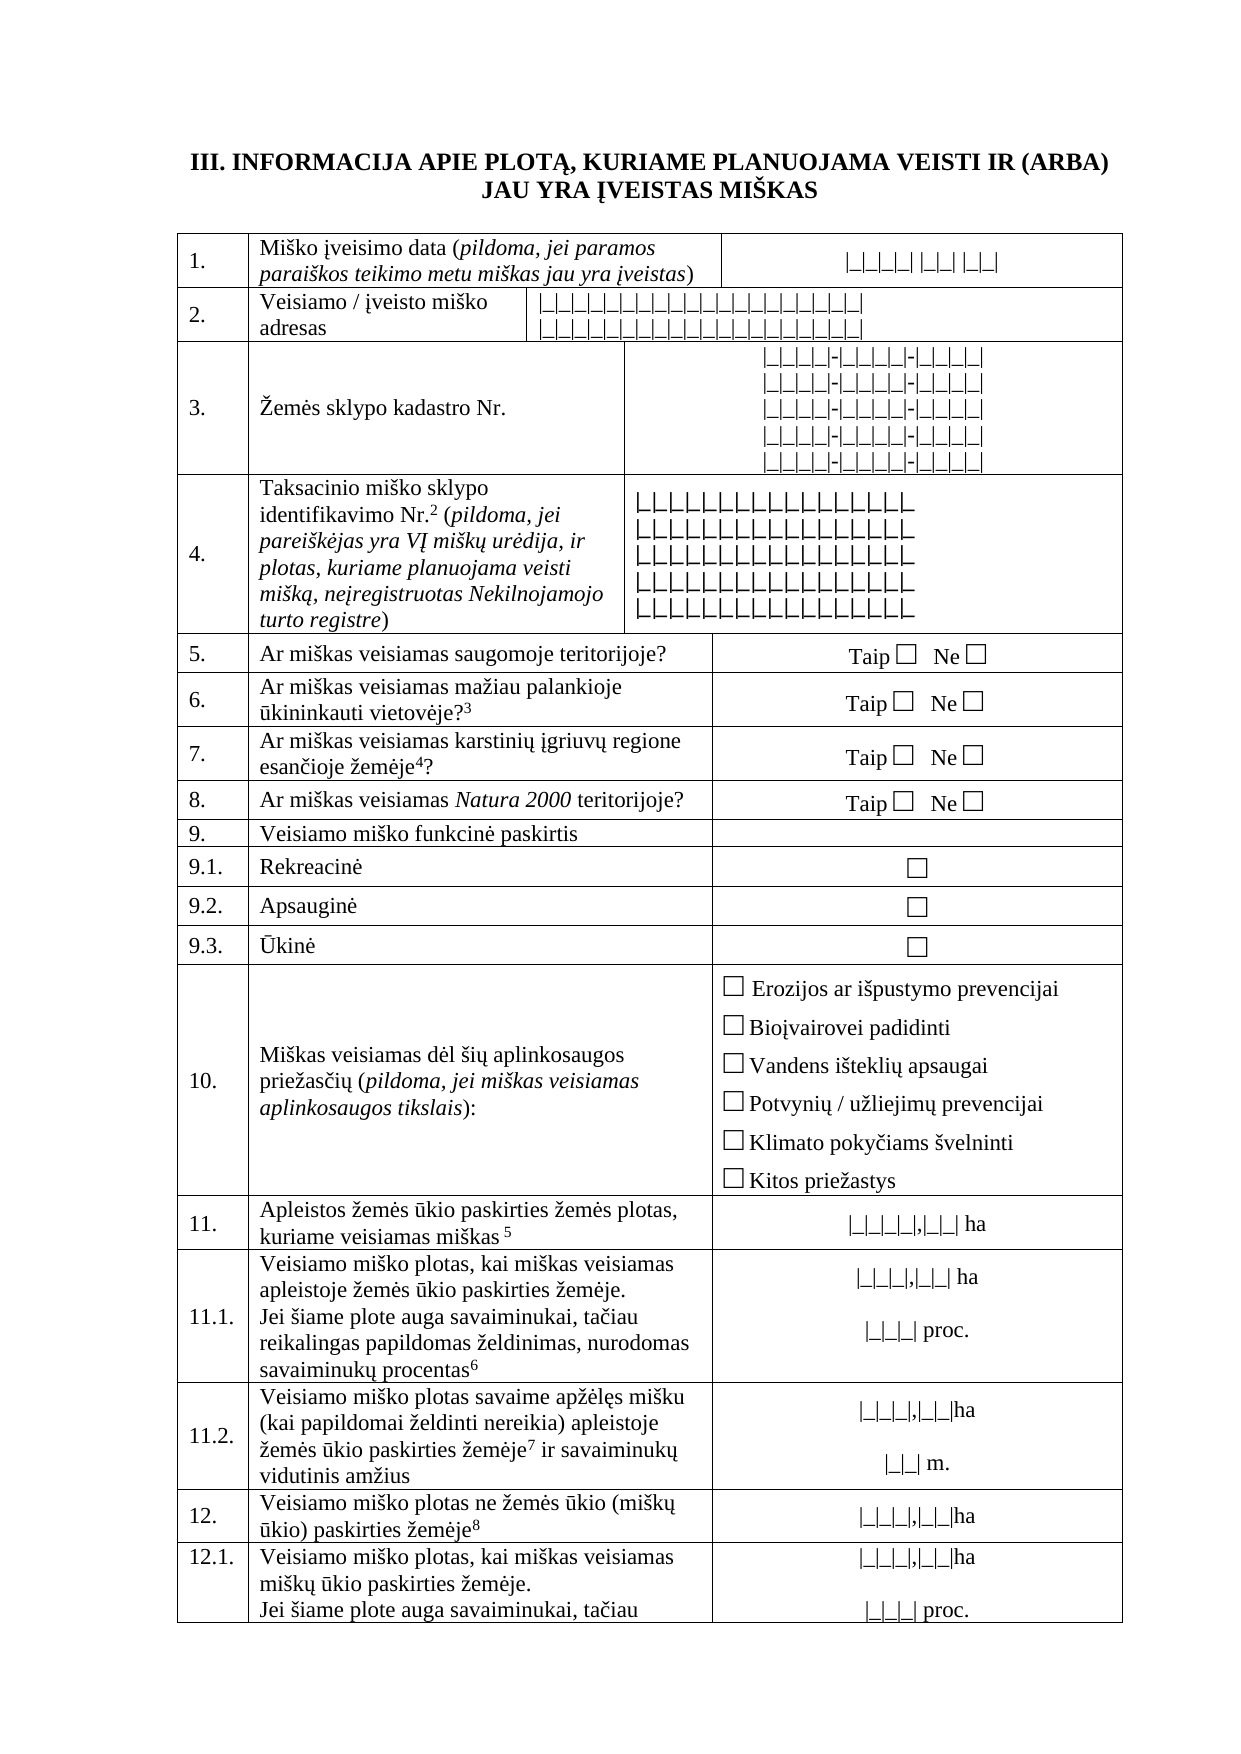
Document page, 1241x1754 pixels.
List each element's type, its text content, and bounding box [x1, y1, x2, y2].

table_cell □ Erozijos ar išpustymo prevencijai □ Bioįvairovei padidinti □ Vandens išteklių apsaugai □ Potvynių / užliejimų prevencijai □ Klimato pokyčiams švelninti □ Kitos priežastys [713, 965, 1122, 1195]
table_cell Veisiamo miško funkcinė paskirtis [249, 820, 712, 846]
table_cell |_|_|_|_|_|_|_|_|_|_|_|_|_|_|_|_|_|_|_|_| |_|_|_|_|_|_|_|_|_|_|_|_|_|_|_|_|_|_|_|_| [527, 288, 1122, 341]
table_cell 3. [178, 342, 248, 473]
table_cell Veisiamo miško plotas ne žemės ūkio (miškų ūkio) paskirties žemėje8 [249, 1490, 712, 1542]
table_cell Ar miškas veisiamas karstinių įgriuvų regione esančioje žemėje4? [249, 727, 712, 779]
table_cell 11.1. [178, 1250, 248, 1382]
table_cell 8. [178, 781, 248, 819]
table_cell |_|_|_|_|_|_|_|_|_|_|_|_|_|_|_|_|_ |_|_|_|_|_|_|_|_|_|_|_|_|_|_|_|_|_ |_|_|_|_|_|_|_|_|_|_|_|_|_|_|_|_|_ |_|_|_|_|_|_|_|_|_|_|_|_|_|_|_|_|_ |_|_|_|_|_|_|_|_|_|_|_|_|_|_|_|_|_ [625, 475, 1122, 633]
table_cell Žemės sklypo kadastro Nr. [249, 342, 624, 473]
table_cell Ar miškas veisiamas mažiau palankioje ūkininkauti vietovėje?3 [249, 673, 712, 726]
table_cell 6. [178, 673, 248, 726]
table_cell Apleistos žemės ūkio paskirties žemės plotas, kuriame veisiamas miškas 5 [249, 1196, 712, 1249]
table_cell Taip □ Ne □ [713, 673, 1122, 726]
table_cell Taip □ Ne □ [713, 781, 1122, 819]
table_cell 11.2. [178, 1383, 248, 1488]
table_cell |_|_|_|,|_|_|ha [713, 1490, 1122, 1542]
table_cell 9.1. [178, 847, 248, 886]
table_cell Taksacinio miško sklypo identifikavimo Nr.2 (pildoma, jei pareiškėjas yra VĮ miškų urėdija, ir plotas, kuriame planuojama veisti mišką, neįregistruotas Nekilnojamojo turto registre) [249, 475, 624, 633]
table_cell Veisiamo miško plotas savaime apžėlęs mišku (kai papildomai želdinti nereikia) apleistoje žemės ūkio paskirties žemėje7 ir savaiminukų vidutinis amžius [249, 1383, 712, 1488]
table_cell □ [713, 926, 1122, 964]
table_cell Veisiamo / įveisto miško adresas [249, 288, 526, 341]
table_cell Veisiamo miško plotas, kai miškas veisiamas miškų ūkio paskirties žemėje. Jei šiame plote auga savaiminukai, tačiau [249, 1543, 712, 1622]
table_cell Ar miškas veisiamas saugomoje teritorijoje? [249, 634, 712, 672]
table_cell □ [713, 847, 1122, 886]
table_cell Miškas veisiamas dėl šių aplinkosaugos priežasčių (pildoma, jei miškas veisiamas aplinkosaugos tikslais): [249, 965, 712, 1195]
table_header 1. [178, 234, 248, 287]
table_cell 10. [178, 965, 248, 1195]
table_cell Taip □ Ne □ [713, 727, 1122, 779]
table_cell 7. [178, 727, 248, 779]
table_cell 12. [178, 1490, 248, 1542]
table_cell 5. [178, 634, 248, 672]
table_cell Apsauginė [249, 887, 712, 925]
table_cell [713, 820, 1122, 846]
table_cell 4. [178, 475, 248, 633]
table_cell |_|_|_|,|_|_|ha |_|_|_| proc. [713, 1543, 1122, 1622]
table_cell Ar miškas veisiamas Natura 2000 teritorijoje? [249, 781, 712, 819]
table_cell 11. [178, 1196, 248, 1249]
table_cell Veisiamo miško plotas, kai miškas veisiamas apleistoje žemės ūkio paskirties žemėje. Jei šiame plote auga savaiminukai, tačiau reikalingas papildomas želdinimas, nurodomas savaiminukų procentas6 [249, 1250, 712, 1382]
table_cell 9. [178, 820, 248, 846]
table_cell Rekreacinė [249, 847, 712, 886]
table_cell |_|_|_|,|_|_|ha |_|_| m. [713, 1383, 1122, 1488]
text III. INFORMACIJA APIE plotą, kuriame planuojama VEISTI ir (arba) JAU YRA įveistas miškas [177, 147, 1122, 204]
table_cell Ūkinė [249, 926, 712, 964]
table_header |_|_|_|_| |_|_| |_|_| [722, 234, 1122, 287]
table_cell 9.2. [178, 887, 248, 925]
table_header Miško įveisimo data (pildoma, jei paramos paraiškos teikimo metu miškas jau yra įveistas) [249, 234, 721, 287]
table_cell |_|_|_|_|,|_|_| ha [713, 1196, 1122, 1249]
table_cell 12.1. [178, 1543, 248, 1622]
table_cell |_|_|_|,|_|_| ha |_|_|_| proc. [713, 1250, 1122, 1382]
table_cell 2. [178, 288, 248, 341]
table_cell □ [713, 887, 1122, 925]
table_cell |_|_|_|_|-|_|_|_|_|-|_|_|_|_| |_|_|_|_|-|_|_|_|_|-|_|_|_|_| |_|_|_|_|-|_|_|_|_|-|_|_|_|_| |_|_|_|_|-|_|_|_|_|-|_|_|_|_| |_|_|_|_|-|_|_|_|_|-|_|_|_|_| [625, 342, 1122, 473]
table_cell 9.3. [178, 926, 248, 964]
table_cell Taip □ Ne □ [713, 634, 1122, 672]
